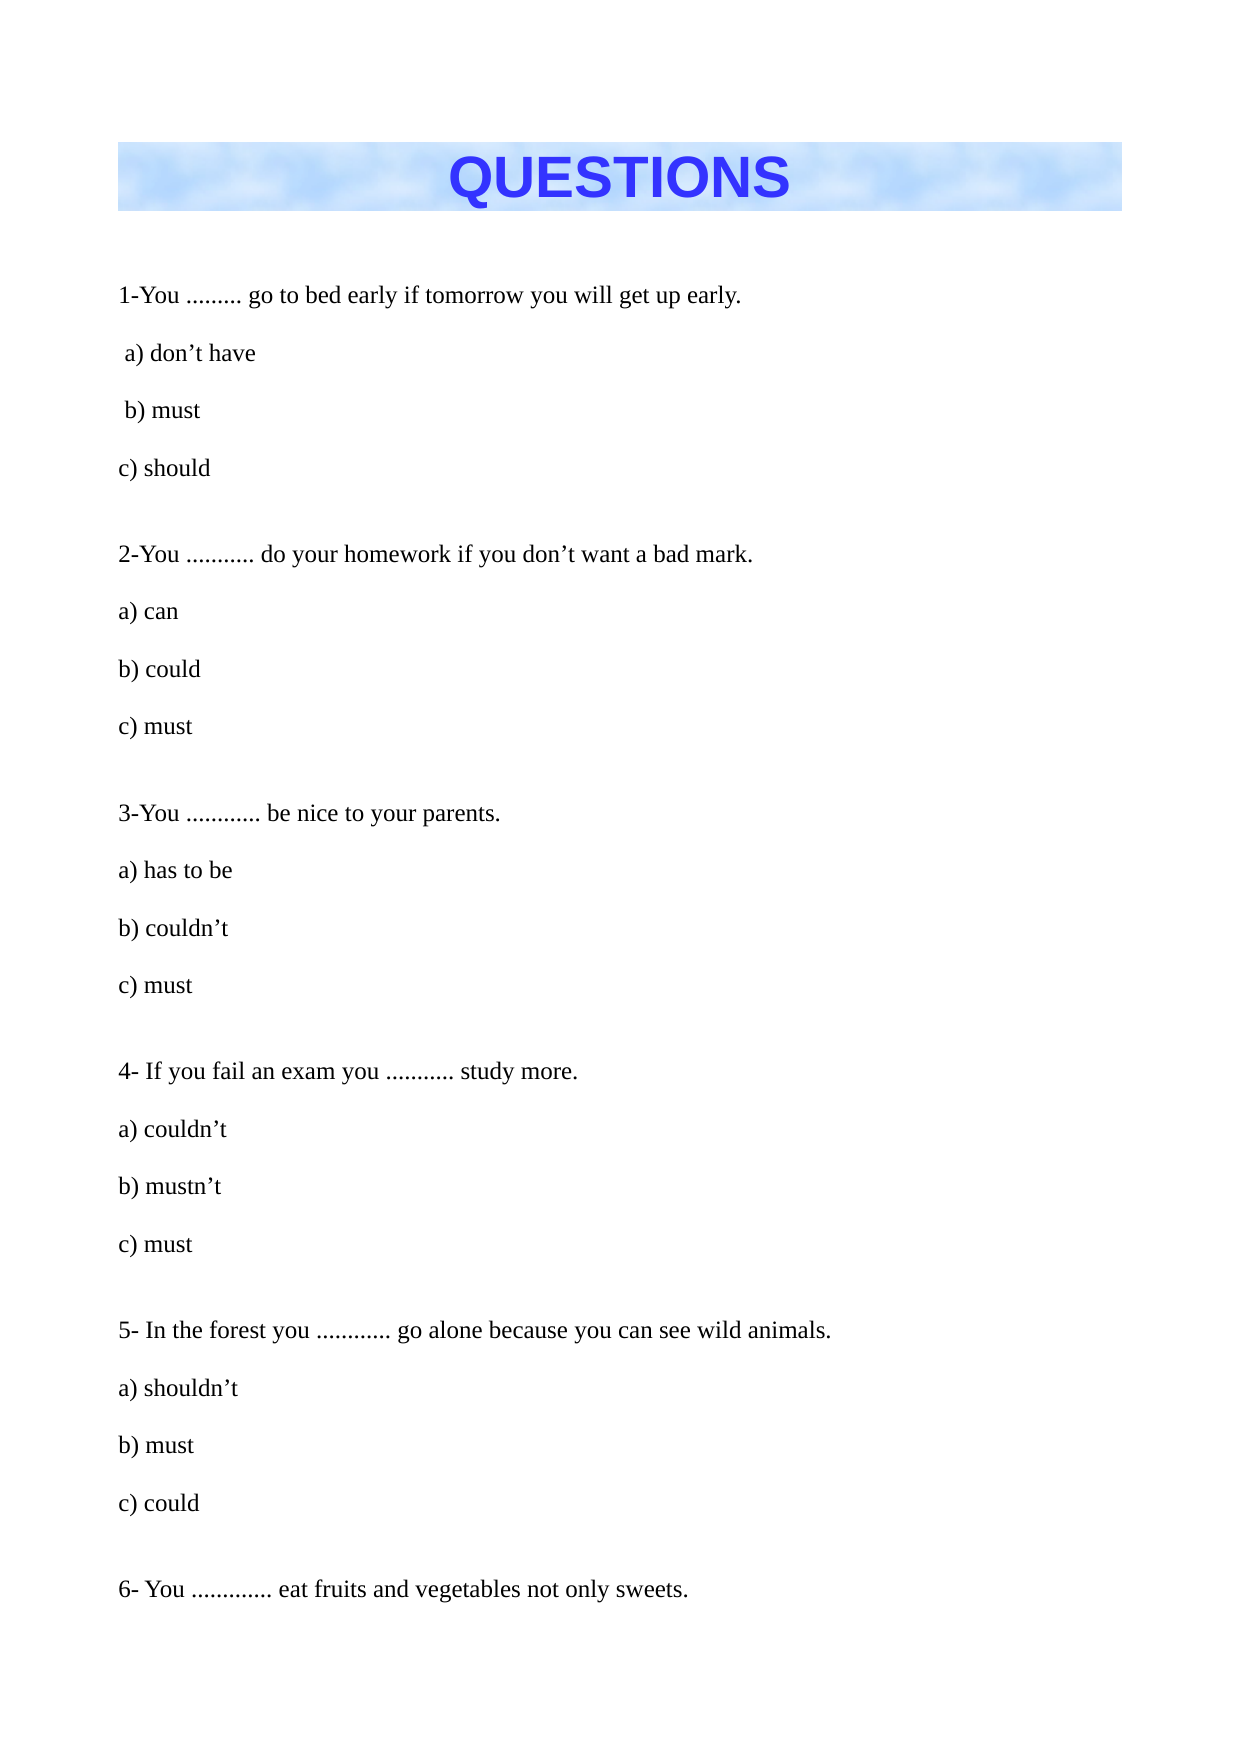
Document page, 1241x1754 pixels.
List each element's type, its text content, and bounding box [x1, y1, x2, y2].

text 1-You ......... go to bed early if tomorrow you will get up early. [118, 280, 1122, 309]
text b) could [118, 654, 1122, 683]
title QUESTIONS [118, 143, 1122, 210]
text 3-You ............ be nice to your parents. [118, 798, 1122, 826]
text c) must [118, 711, 1122, 740]
text a) has to be [118, 855, 1122, 884]
text b) couldn’t [118, 913, 1122, 941]
text a) shouldn’t [118, 1373, 1122, 1401]
text c) should [118, 453, 1122, 481]
text c) must [118, 970, 1122, 999]
text 4- If you fail an exam you ........... study more. [118, 1056, 1122, 1085]
text 2-You ........... do your homework if you don’t want a bad mark. [118, 539, 1122, 568]
text b) must [118, 1430, 1122, 1459]
text a) couldn’t [118, 1114, 1122, 1143]
text a) don’t have [118, 338, 1122, 366]
text b) mustn’t [118, 1171, 1122, 1200]
text b) must [118, 395, 1122, 424]
text c) could [118, 1488, 1122, 1516]
text 6- You ............. eat fruits and vegetables not only sweets. [118, 1574, 1122, 1603]
text a) can [118, 596, 1122, 625]
text 5- In the forest you ............ go alone because you can see wild animals. [118, 1315, 1122, 1344]
text c) must [118, 1229, 1122, 1258]
